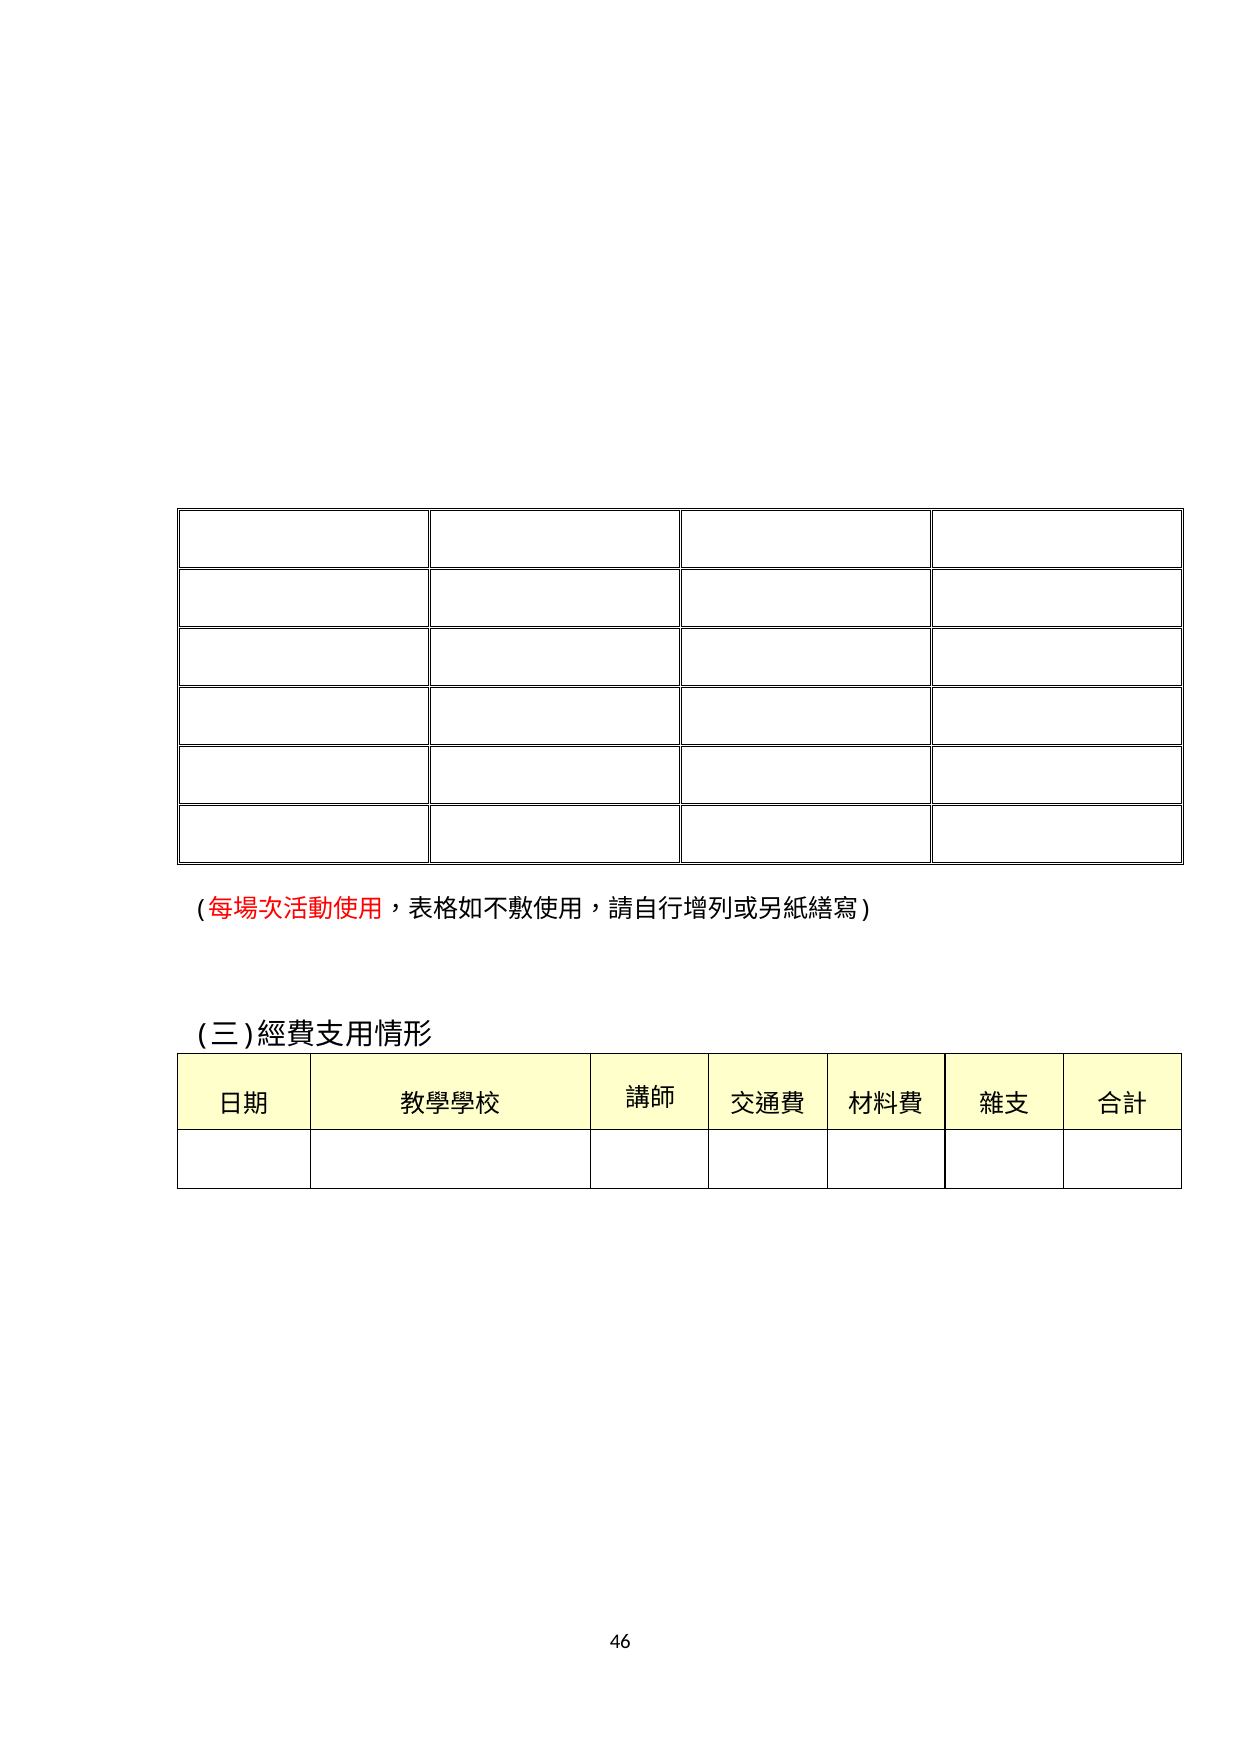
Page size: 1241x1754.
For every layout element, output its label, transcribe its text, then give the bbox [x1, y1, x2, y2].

table_cell [682, 806, 930, 862]
table_cell [431, 747, 679, 803]
table_cell [709, 1130, 827, 1188]
table_cell [431, 688, 679, 744]
text (三)經費支用情形 [193, 990, 1122, 1053]
table_cell [682, 747, 930, 803]
table_cell [180, 629, 428, 685]
table_header 講師 鐘點費 [591, 1054, 708, 1129]
table_cell [682, 570, 930, 626]
table_cell [682, 688, 930, 744]
table_cell [431, 511, 679, 567]
table_cell [933, 629, 1181, 685]
table_cell [1064, 1130, 1181, 1188]
table_header 交通費 [709, 1054, 827, 1129]
table_cell [180, 806, 428, 862]
text (每場次活動使用，表格如不敷使用，請自行增列或另紙繕寫) [193, 865, 1122, 928]
table_cell [591, 1130, 708, 1188]
table_header 教學學校 [311, 1054, 590, 1129]
table_header 日期 [178, 1054, 310, 1129]
table_cell [431, 806, 679, 862]
table_cell [933, 688, 1181, 744]
table_cell [682, 629, 930, 685]
table_cell [682, 511, 930, 567]
table_cell [180, 511, 428, 567]
table_cell [180, 688, 428, 744]
table_cell [180, 747, 428, 803]
table_header 合計 [1064, 1054, 1181, 1129]
table_cell [431, 629, 679, 685]
table_header 材料費 [828, 1054, 944, 1129]
table_cell [431, 570, 679, 626]
table_cell [933, 511, 1181, 567]
table_header 雜支 [946, 1054, 1063, 1129]
table_cell [311, 1130, 590, 1188]
table_cell [946, 1130, 1063, 1188]
table_cell [178, 1130, 310, 1188]
table_cell [828, 1130, 944, 1188]
table_cell [933, 806, 1181, 862]
table_cell [180, 570, 428, 626]
table_cell [933, 570, 1181, 626]
table_cell [933, 747, 1181, 803]
